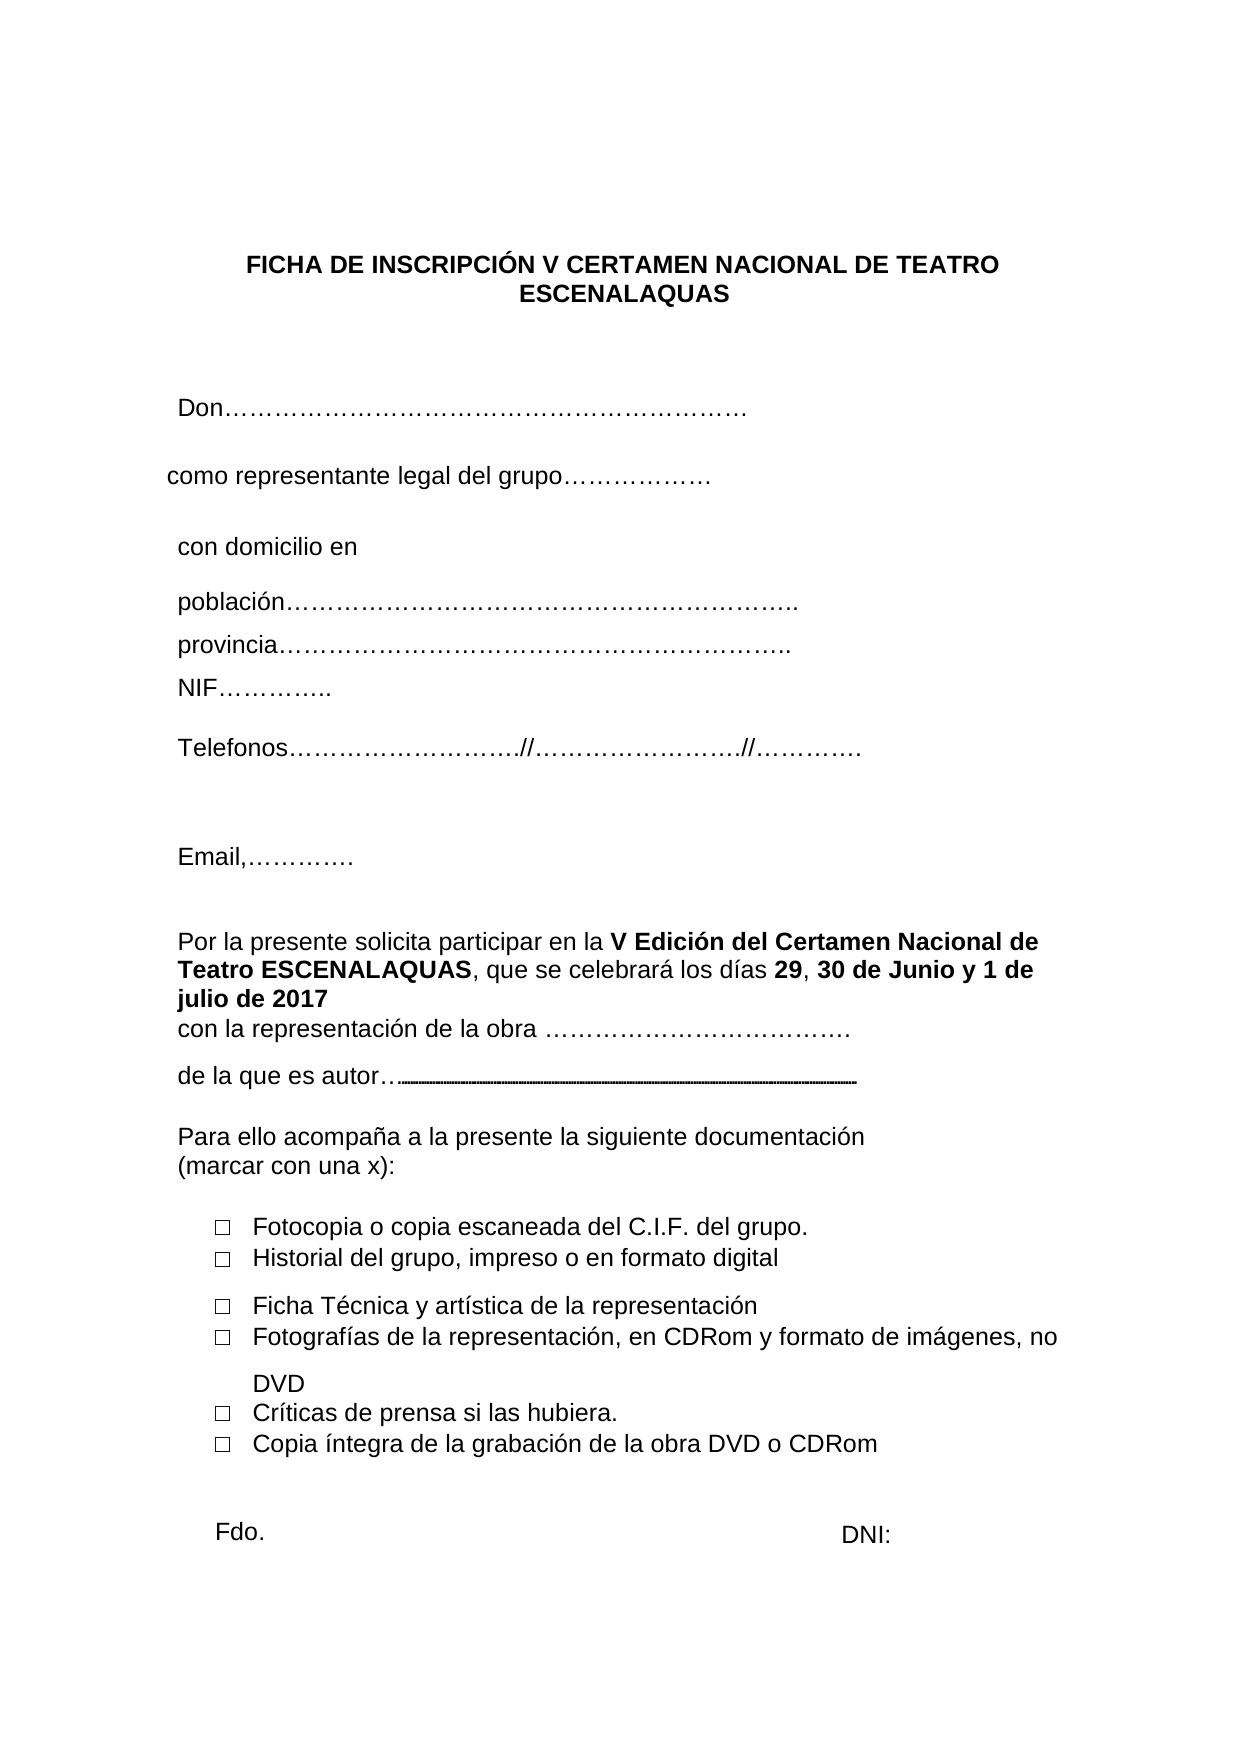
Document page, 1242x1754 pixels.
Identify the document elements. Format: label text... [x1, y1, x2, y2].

text □ Fotocopia o copia escaneada del C.I.F. del grupo. [215, 1212, 1075, 1243]
text Email,…………. [177, 826, 1075, 871]
text población…………………………………………………….. provincia…………………………………………………….. NIF………….. [177, 587, 855, 702]
text Por la presente solicita participar en la V Edición del Certamen Nacional de Teatro ESCENALAQUAS, que se celebrará los días 29, 30 de Junio y 1 de julio de 2017 [177, 926, 1047, 1013]
text (marcar con una x): [177, 1151, 1075, 1179]
text de la que es autor….................................................................................................................................................................... [177, 1044, 1055, 1089]
text Don……………………………………………………… [177, 376, 1075, 422]
text DVD [252, 1369, 1075, 1398]
text con la representación de la obra ………………………………. [177, 1014, 1055, 1043]
text Para ello acompaña a la presente la siguiente documentación [177, 1122, 1075, 1151]
text DNI: [841, 1520, 1075, 1566]
text □ Fotografías de la representación, en CDRom y formato de imágenes, no [215, 1322, 1075, 1369]
text □ Críticas de prensa si las hubiera. [215, 1398, 1075, 1429]
text FICHA DE INSCRIPCIÓN V CERTAMEN NACIONAL DE TEATRO ESCENALAQUAS [246, 251, 1000, 308]
text Fdo. [215, 1517, 271, 1546]
text Telefonos……………………….//…………………….//…………. [177, 716, 1075, 762]
text como representante legal del grupo……………… [167, 444, 1075, 490]
text □ Copia íntegra de la grabación de la obra DVD o CDRom [215, 1429, 1075, 1477]
text □ Ficha Técnica y artística de la representación [215, 1291, 1075, 1322]
text □ Historial del grupo, impreso o en formato digital [215, 1243, 1075, 1291]
text con domicilio en [177, 516, 715, 561]
